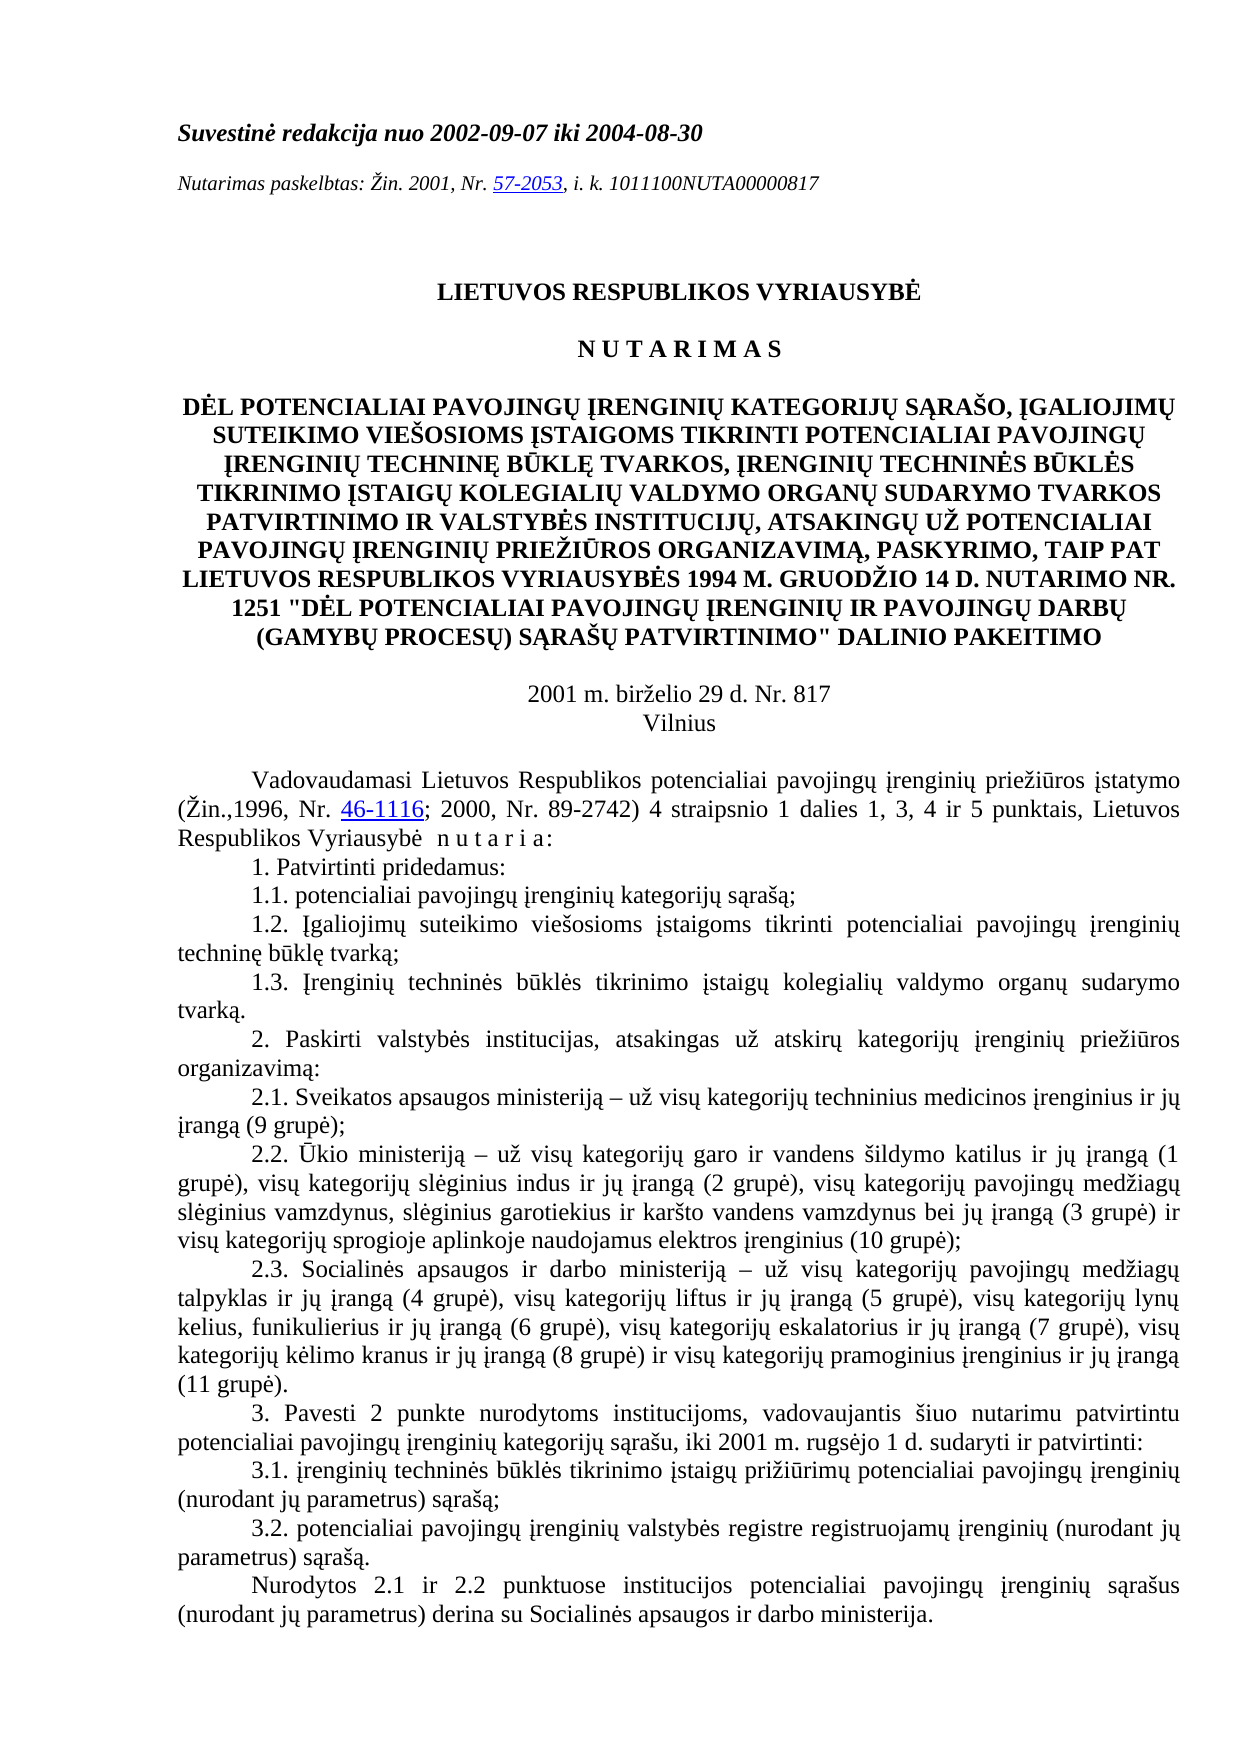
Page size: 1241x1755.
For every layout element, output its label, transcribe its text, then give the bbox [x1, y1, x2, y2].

text Vilnius [177, 708, 1181, 737]
text DĖL POTENCIALIAI PAVOJINGŲ ĮRENGINIŲ KATEGORIJŲ SĄRAŠO, ĮGALIOJIMŲ SUTEIKIMO VIEŠOSIOMS ĮSTAIGOMS TIKRINTI POTENCIALIAI PAVOJINGŲ ĮRENGINIŲ TECHNINĘ BŪKLĘ TVARKOS, ĮRENGINIŲ TECHNINĖS BŪKLĖS TIKRINIMO ĮSTAIGŲ KOLEGIALIŲ VALDYMO ORGANŲ SUDARYMO TVARKOS PATVIRTINIMO IR VALSTYBĖS INSTITUCIJŲ, ATSAKINGŲ UŽ POTENCIALIAI PAVOJINGŲ ĮRENGINIŲ PRIEŽIŪROS ORGANIZAVIMĄ, PASKYRIMO, TAIP PAT LIETUVOS RESPUBLIKOS VYRIAUSYBĖS 1994 M. GRUODŽIO 14 D. NUTARIMO NR. 1251 "DĖL POTENCIALIAI PAVOJINGŲ ĮRENGINIŲ IR PAVOJINGŲ DARBŲ (GAMYBŲ PROCESŲ) SĄRAŠŲ PATVIRTINIMO" DALINIO PAKEITIMO [177, 392, 1181, 650]
text 2.1. Sveikatos apsaugos ministeriją – už visų kategorijų techninius medicinos įrenginius ir jų įrangą (9 grupė); [177, 1082, 1181, 1139]
text LIETUVOS RESPUBLIKOS VYRIAUSYBĖ [177, 277, 1181, 305]
text 2. Paskirti valstybės institucijas, atsakingas už atskirų kategorijų įrenginių priežiūros organizavimą: [177, 1024, 1181, 1082]
text 3. Pavesti 2 punkte nurodytoms institucijoms, vadovaujantis šiuo nutarimu patvirtintu potencialiai pavojingų įrenginių kategorijų sąrašu, iki 2001 m. rugsėjo 1 d. sudaryti ir patvirtinti: [177, 1398, 1181, 1455]
text 1.2. Įgaliojimų suteikimo viešosioms įstaigoms tikrinti potencialiai pavojingų įrenginių techninę būklę tvarką; [177, 909, 1181, 967]
text Suvestinė redakcija nuo 2002-09-07 iki 2004-08-30 [177, 118, 1181, 147]
text 1. Patvirtinti pridedamus: [177, 852, 1181, 880]
text Vadovaudamasi Lietuvos Respublikos potencialiai pavojingų įrenginių priežiūros įstatymo (Žin.,1996, Nr. 46-1116; 2000, Nr. 89-2742) 4 straipsnio 1 dalies 1, 3, 4 ir 5 punktais, Lietuvos Respublikos Vyriausybė nutaria: [177, 765, 1181, 852]
text 1.1. potencialiai pavojingų įrenginių kategorijų sąrašą; [177, 880, 1181, 909]
text Nutarimas paskelbtas: Žin. 2001, Nr. 57-2053, i. k. 1011100NUTA00000817 [177, 171, 1181, 195]
text N U T A R I M A S [177, 334, 1181, 363]
text 2.3. Socialinės apsaugos ir darbo ministeriją – už visų kategorijų pavojingų medžiagų talpyklas ir jų įrangą (4 grupė), visų kategorijų liftus ir jų įrangą (5 grupė), visų kategorijų lynų kelius, funikulierius ir jų įrangą (6 grupė), visų kategorijų eskalatorius ir jų įrangą (7 grupė), visų kategorijų kėlimo kranus ir jų įrangą (8 grupė) ir visų kategorijų pramoginius įrenginius ir jų įrangą (11 grupė). [177, 1254, 1181, 1398]
text 1.3. Įrenginių techninės būklės tikrinimo įstaigų kolegialių valdymo organų sudarymo tvarką. [177, 967, 1181, 1024]
text 3.2. potencialiai pavojingų įrenginių valstybės registre registruojamų įrenginių (nurodant jų parametrus) sąrašą. [177, 1513, 1181, 1570]
text 2001 m. birželio 29 d. Nr. 817 [177, 679, 1181, 708]
text 2.2. Ūkio ministeriją – už visų kategorijų garo ir vandens šildymo katilus ir jų įrangą (1 grupė), visų kategorijų slėginius indus ir jų įrangą (2 grupė), visų kategorijų pavojingų medžiagų slėginius vamzdynus, slėginius garotiekius ir karšto vandens vamzdynus bei jų įrangą (3 grupė) ir visų kategorijų sprogioje aplinkoje naudojamus elektros įrenginius (10 grupė); [177, 1139, 1181, 1254]
text 3.1. įrenginių techninės būklės tikrinimo įstaigų prižiūrimų potencialiai pavojingų įrenginių (nurodant jų parametrus) sąrašą; [177, 1455, 1181, 1513]
text Nurodytos 2.1 ir 2.2 punktuose institucijos potencialiai pavojingų įrenginių sąrašus (nurodant jų parametrus) derina su Socialinės apsaugos ir darbo ministerija. [177, 1570, 1181, 1628]
